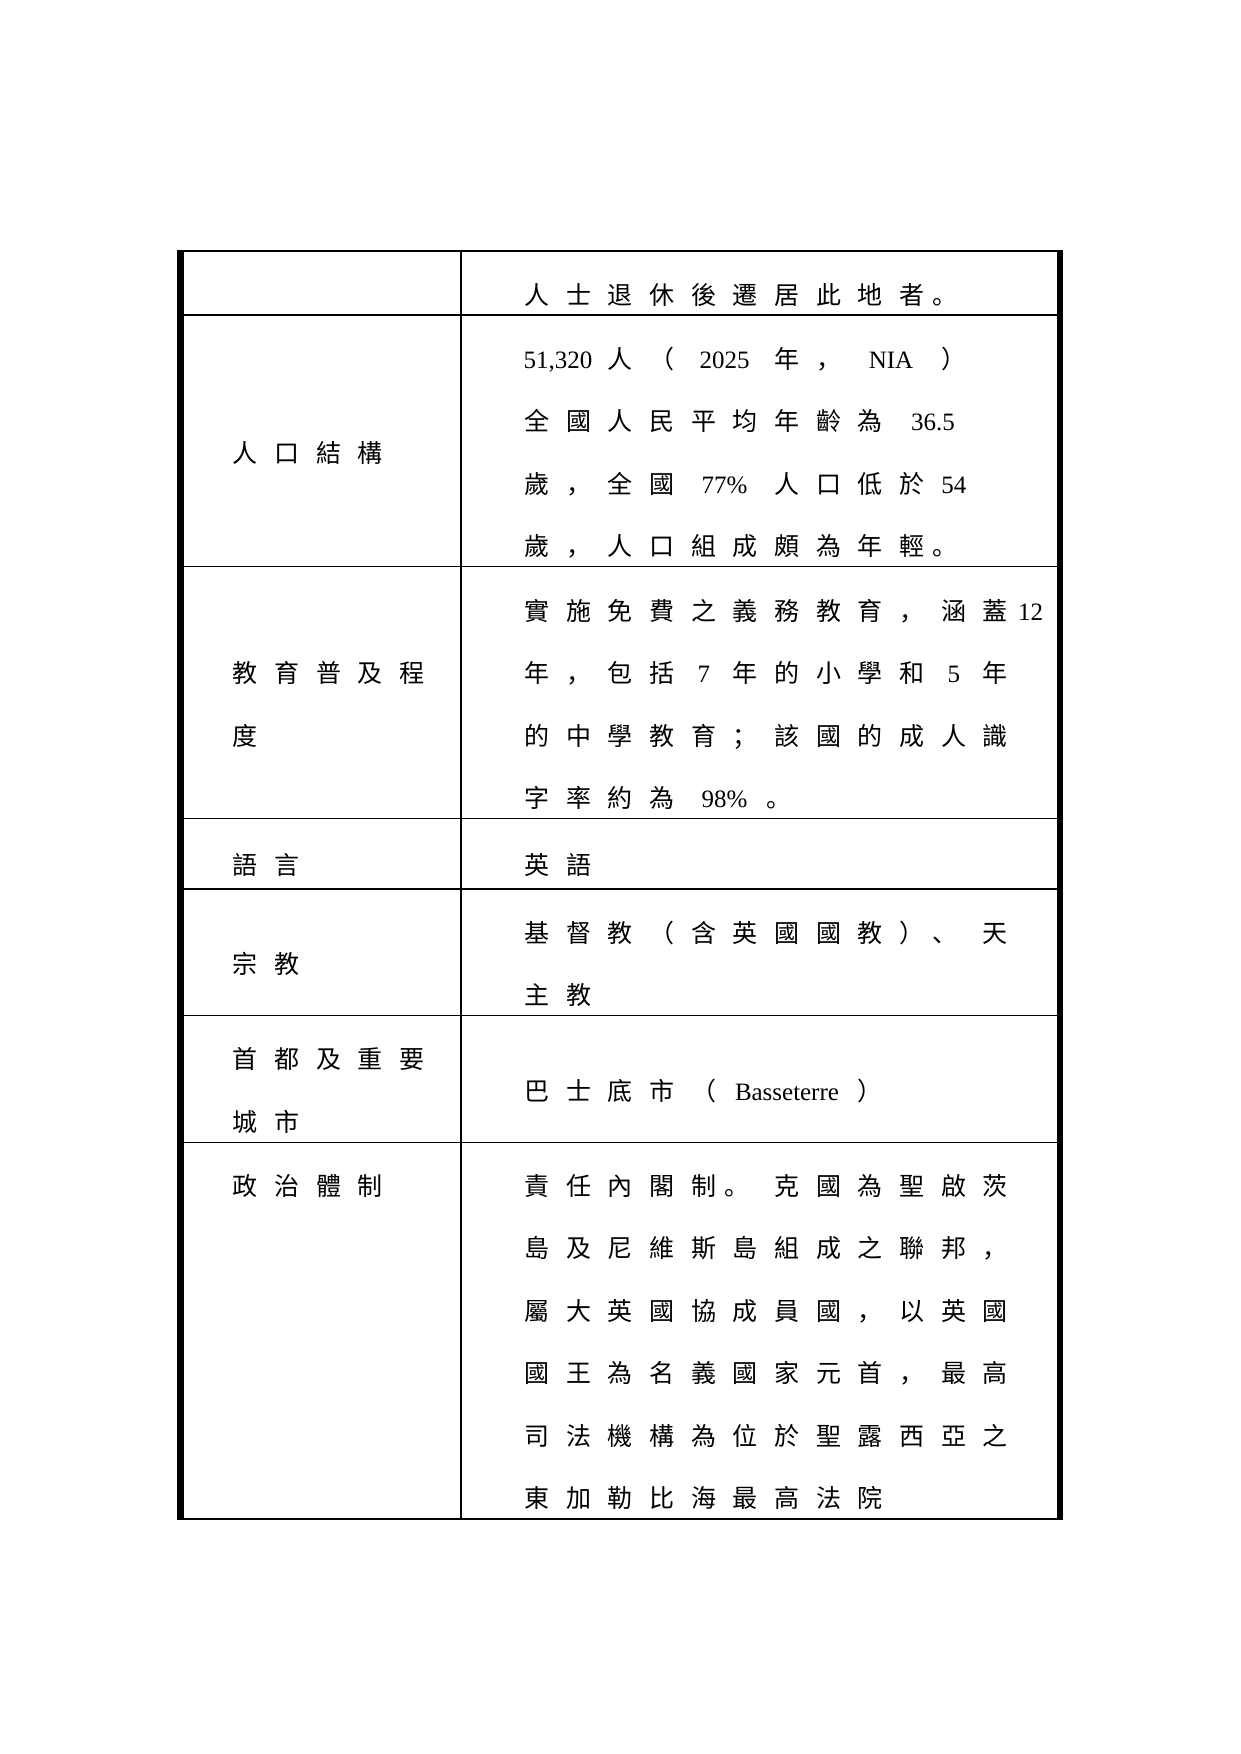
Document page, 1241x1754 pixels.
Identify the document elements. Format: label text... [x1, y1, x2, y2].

table_cell 語言 [184, 819, 460, 888]
table_cell 英語 [462, 819, 1057, 888]
table_cell 人口結構 [184, 316, 460, 566]
table_cell 巴士底市（Basseterre） [462, 1016, 1057, 1141]
table_cell 首都及重要城市 [184, 1016, 460, 1141]
table_cell 51,320人（2025年，NIA） 全國人民平均年齡為36.5歲，全國77%人口低於54歲，人口組成頗為年輕。 [462, 316, 1057, 566]
table_cell 基督教（含英國國教）、天主教 [462, 890, 1057, 1015]
table_cell 實施免費之義務教育，涵蓋12年，包括7年的小學和5年的中學教育；該國的成人識字率約為98%。 [462, 567, 1057, 817]
table_cell 責任內閣制。克國為聖啟茨島及尼維斯島組成之聯邦，屬大英國協成員國，以英國國王為名義國家元首，最高司法機構為位於聖露西亞之東加勒比海最高法院 [462, 1143, 1057, 1518]
table_cell 政治體制 [184, 1143, 460, 1518]
table_cell 宗教 [184, 890, 460, 1015]
table_cell 教育普及程度 [184, 567, 460, 817]
table_cell 人士退休後遷居此地者。 [462, 252, 1057, 314]
table_cell [184, 252, 460, 314]
